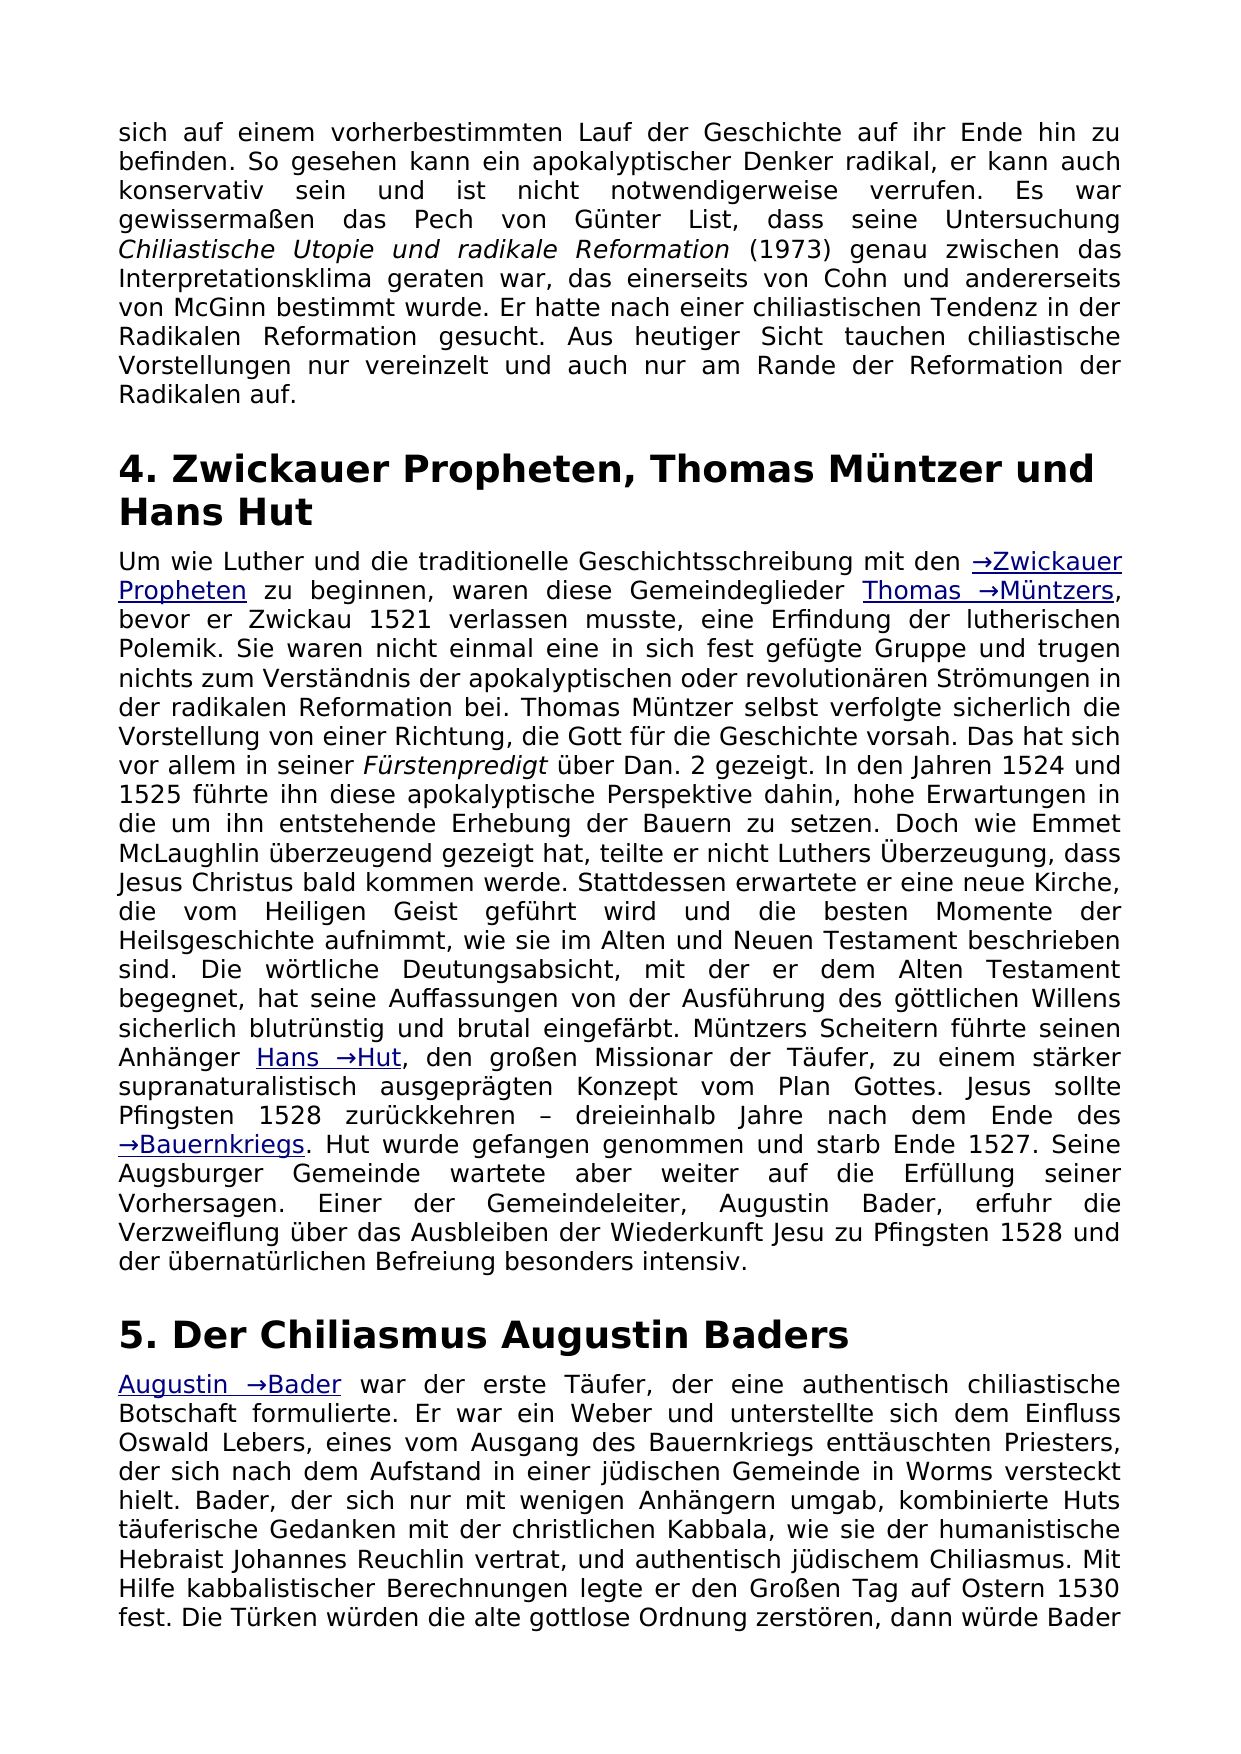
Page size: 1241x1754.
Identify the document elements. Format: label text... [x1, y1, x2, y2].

text Augustin →Bader war der erste Täufer, der eine authentisch chiliastische Botschaft formulierte. Er war ein Weber und unterstellte sich dem Einfluss Oswald Lebers, eines vom Ausgang des Bauernkriegs enttäuschten Priesters, der sich nach dem Aufstand in einer jüdischen Gemeinde in Worms versteckt hielt. Bader, der sich nur mit wenigen Anhängern umgab, kombinierte Huts täuferische Gedanken mit der christlichen Kabbala, wie sie der humanistische Hebraist Johannes Reuchlin vertrat, und authentisch jüdischem Chiliasmus. Mit Hilfe kabbalistischer Berechnungen legte er den Großen Tag auf Ostern 1530 fest. Die Türken würden die alte gottlose Ordnung zerstören, dann würde Bader [118, 1370, 1122, 1632]
text Um wie Luther und die traditionelle Geschichtsschreibung mit den →Zwickauer Propheten zu beginnen, waren diese Gemeindeglieder Thomas →Müntzers, bevor er Zwickau 1521 verlassen musste, eine Erfindung der lutherischen Polemik. Sie waren nicht einmal eine in sich fest gefügte Gruppe und trugen nichts zum Verständnis der apokalyptischen oder revolutionären Strömungen in der radikalen Reformation bei. Thomas Müntzer selbst verfolgte sicherlich die Vorstellung von einer Richtung, die Gott für die Geschichte vorsah. Das hat sich vor allem in seiner Fürstenpredigt über Dan. 2 gezeigt. In den Jahren 1524 und 1525 führte ihn diese apokalyptische Perspektive dahin, hohe Erwartungen in die um ihn entstehende Erhebung der Bauern zu setzen. Doch wie Emmet McLaughlin überzeugend gezeigt hat, teilte er nicht Luthers Überzeugung, dass Jesus Christus bald kommen werde. Stattdessen erwartete er eine neue Kirche, die vom Heiligen Geist geführt wird und die besten Momente der Heilsgeschichte aufnimmt, wie sie im Alten und Neuen Testament beschrieben sind. Die wörtliche Deutungsabsicht, mit der er dem Alten Testament begegnet, hat seine Auffassungen von der Ausführung des göttlichen Willens sicherlich blutrünstig und brutal eingefärbt. Müntzers Scheitern führte seinen Anhänger Hans →Hut, den großen Missionar der Täufer, zu einem stärker supranaturalistisch ausgeprägten Konzept vom Plan Gottes. Jesus sollte Pfingsten 1528 zurückkehren – dreieinhalb Jahre nach dem Ende des →Bauernkriegs. Hut wurde gefangen genommen und starb Ende 1527. Seine Augsburger Gemeinde wartete aber weiter auf die Erfüllung seiner Vorhersagen. Einer der Gemeindeleiter, Augustin Bader, erfuhr die Verzweiflung über das Ausbleiben der Wiederkunft Jesu zu Pfingsten 1528 und der übernatürlichen Befreiung besonders intensiv. [118, 547, 1122, 1276]
text sich auf einem vorherbestimmten Lauf der Geschichte auf ihr Ende hin zu befinden. So gesehen kann ein apokalyptischer Denker radikal, er kann auch konservativ sein und ist nicht notwendigerweise verrufen. Es war gewissermaßen das Pech von Günter List, dass seine Untersuchung Chiliastische Utopie und radikale Reformation (1973) genau zwischen das Interpretationsklima geraten war, das einerseits von Cohn und andererseits von McGinn bestimmt wurde. Er hatte nach einer chiliastischen Tendenz in der Radikalen Reformation gesucht. Aus heutiger Sicht tauchen chiliastische Vorstellungen nur vereinzelt und auch nur am Rande der Reformation der Radikalen auf. [118, 118, 1122, 410]
subtitle 4. Zwickauer Propheten, Thomas Müntzer und Hans Hut [118, 447, 1122, 534]
subtitle 5. Der Chiliasmus Augustin Baders [118, 1314, 1122, 1357]
